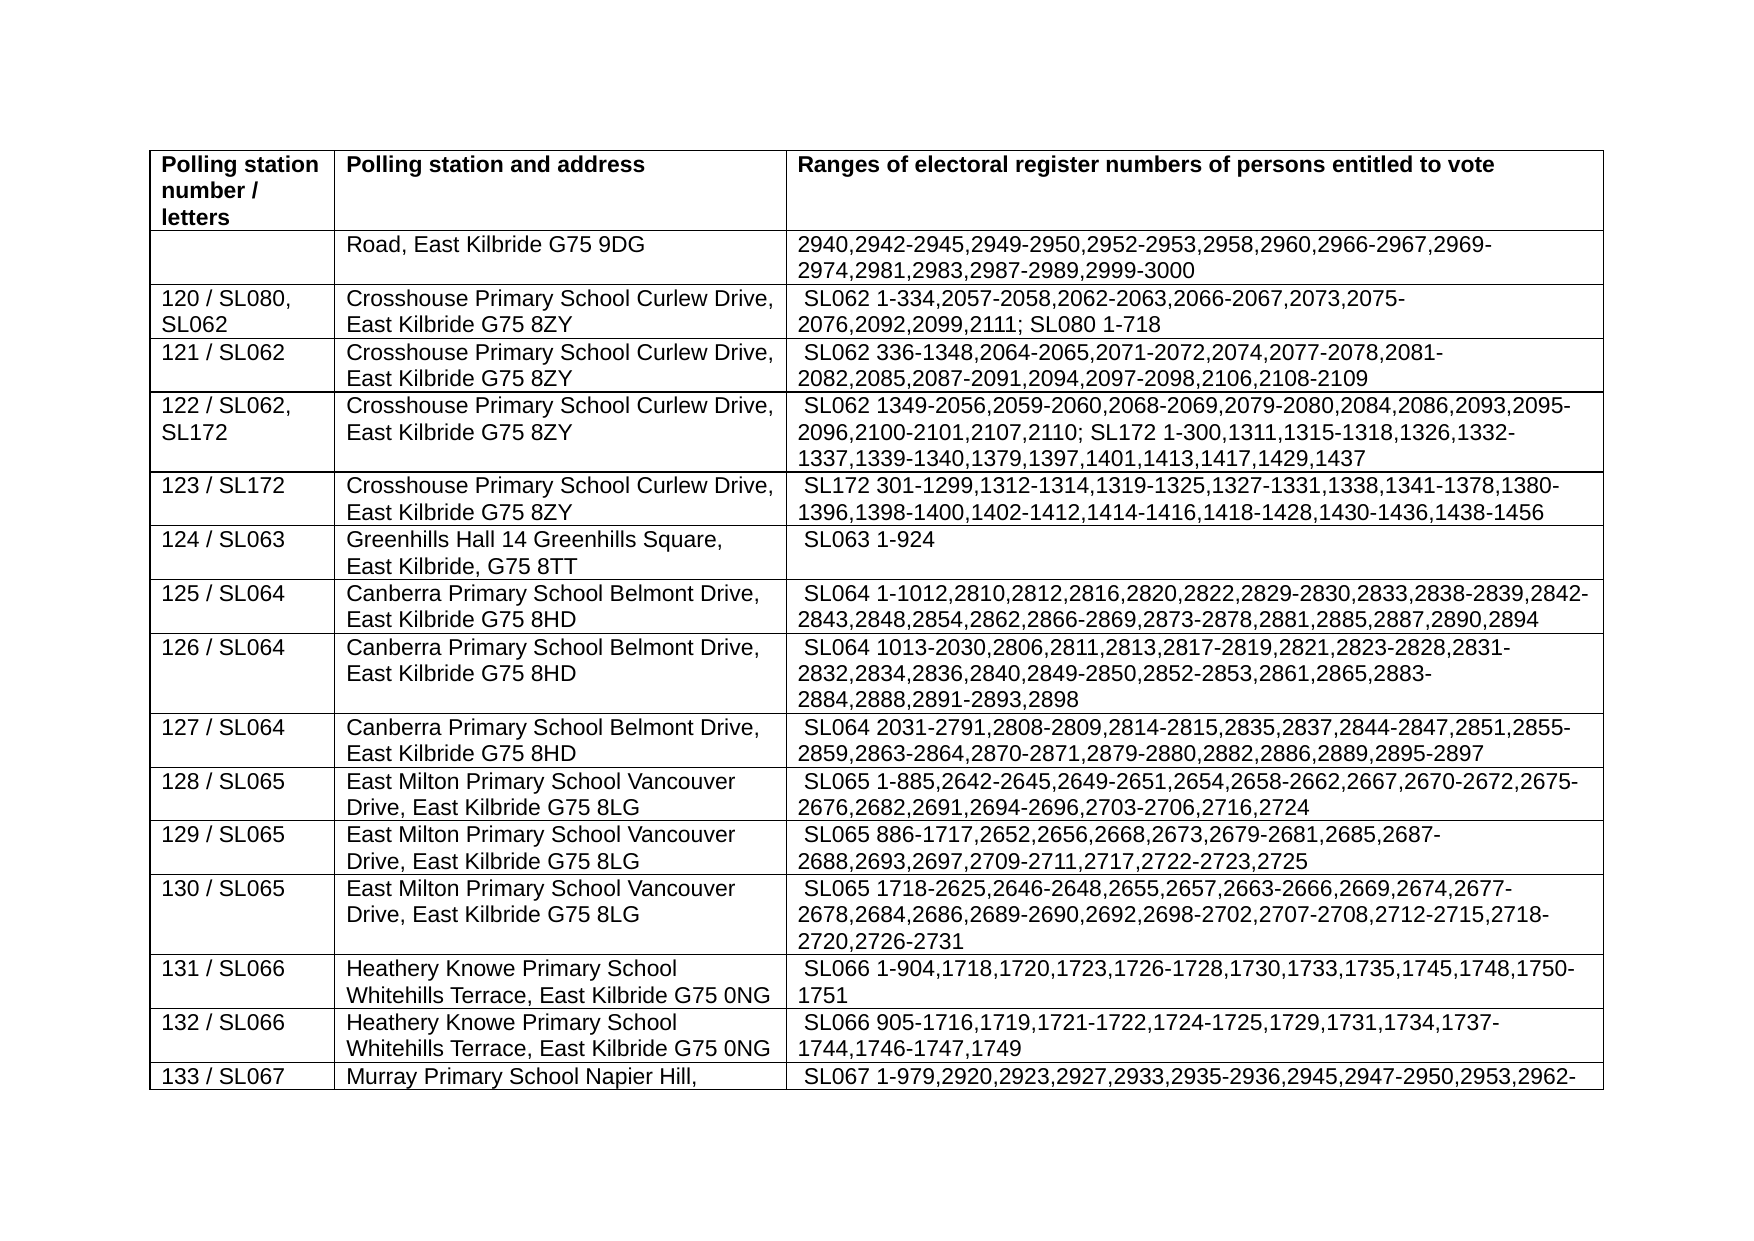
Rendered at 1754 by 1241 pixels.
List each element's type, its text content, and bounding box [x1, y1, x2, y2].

table_cell Road, East Kilbride G75 9DG [335, 231, 786, 284]
table_cell Crosshouse Primary School Curlew Drive, East Kilbride G75 8ZY [335, 339, 786, 391]
table_cell East Milton Primary School Vancouver Drive, East Kilbride G75 8LG [335, 821, 786, 874]
table_cell SL065 886-1717,2652,2656,2668,2673,2679-2681,2685,2687-2688,2693,2697,2709-2711,2717,2722-2723,2725 [787, 821, 1603, 874]
table_cell 130 / SL065 [151, 875, 334, 954]
table_header Polling station number / letters [151, 151, 334, 230]
table_cell SL063 1-924 [787, 526, 1603, 579]
table_cell 133 / SL067 [151, 1063, 334, 1089]
table_cell SL064 2031-2791,2808-2809,2814-2815,2835,2837,2844-2847,2851,2855-2859,2863-2864,2870-2871,2879-2880,2882,2886,2889,2895-2897 [787, 714, 1603, 767]
table_cell Crosshouse Primary School Curlew Drive, East Kilbride G75 8ZY [335, 473, 786, 525]
table_cell 126 / SL064 [151, 634, 334, 713]
table_cell 129 / SL065 [151, 821, 334, 874]
table_cell 127 / SL064 [151, 714, 334, 767]
table_cell SL062 336-1348,2064-2065,2071-2072,2074,2077-2078,2081-2082,2085,2087-2091,2094,2097-2098,2106,2108-2109 [787, 339, 1603, 391]
table_cell 125 / SL064 [151, 580, 334, 633]
table_cell Crosshouse Primary School Curlew Drive, East Kilbride G75 8ZY [335, 285, 786, 338]
table_cell East Milton Primary School Vancouver Drive, East Kilbride G75 8LG [335, 875, 786, 954]
table_cell SL065 1-885,2642-2645,2649-2651,2654,2658-2662,2667,2670-2672,2675-2676,2682,2691,2694-2696,2703-2706,2716,2724 [787, 768, 1603, 820]
table_cell SL062 1349-2056,2059-2060,2068-2069,2079-2080,2084,2086,2093,2095-2096,2100-2101,2107,2110; SL172 1-300,1311,1315-1318,1326,1332-1337,1339-1340,1379,1397,1401,1413,1417,1429,1437 [787, 393, 1603, 471]
table_cell Canberra Primary School Belmont Drive, East Kilbride G75 8HD [335, 714, 786, 767]
table_cell East Milton Primary School Vancouver Drive, East Kilbride G75 8LG [335, 768, 786, 820]
table_cell SL066 1-904,1718,1720,1723,1726-1728,1730,1733,1735,1745,1748,1750-1751 [787, 955, 1603, 1008]
table_cell 121 / SL062 [151, 339, 334, 391]
table_cell [151, 231, 334, 284]
table_cell 120 / SL080, SL062 [151, 285, 334, 338]
table_cell Heathery Knowe Primary School Whitehills Terrace, East Kilbride G75 0NG [335, 1009, 786, 1062]
table_cell Greenhills Hall 14 Greenhills Square, East Kilbride, G75 8TT [335, 526, 786, 579]
table_cell 123 / SL172 [151, 473, 334, 525]
table_cell Canberra Primary School Belmont Drive, East Kilbride G75 8HD [335, 580, 786, 633]
table_cell SL064 1-1012,2810,2812,2816,2820,2822,2829-2830,2833,2838-2839,2842-2843,2848,2854,2862,2866-2869,2873-2878,2881,2885,2887,2890,2894 [787, 580, 1603, 633]
table_cell 124 / SL063 [151, 526, 334, 579]
table_cell Crosshouse Primary School Curlew Drive, East Kilbride G75 8ZY [335, 393, 786, 471]
table_cell SL064 1013-2030,2806,2811,2813,2817-2819,2821,2823-2828,2831-2832,2834,2836,2840,2849-2850,2852-2853,2861,2865,2883-2884,2888,2891-2893,2898 [787, 634, 1603, 713]
table_cell Canberra Primary School Belmont Drive, East Kilbride G75 8HD [335, 634, 786, 713]
table_cell 132 / SL066 [151, 1009, 334, 1062]
table_header Ranges of electoral register numbers of persons entitled to vote [787, 151, 1603, 230]
table_cell SL172 301-1299,1312-1314,1319-1325,1327-1331,1338,1341-1378,1380-1396,1398-1400,1402-1412,1414-1416,1418-1428,1430-1436,1438-1456 [787, 473, 1603, 525]
table_cell SL066 905-1716,1719,1721-1722,1724-1725,1729,1731,1734,1737-1744,1746-1747,1749 [787, 1009, 1603, 1062]
table_cell SL067 1-979,2920,2923,2927,2933,2935-2936,2945,2947-2950,2953,2962- [787, 1063, 1603, 1089]
table_cell 122 / SL062, SL172 [151, 393, 334, 471]
table_cell Heathery Knowe Primary School Whitehills Terrace, East Kilbride G75 0NG [335, 955, 786, 1008]
table_cell 2940,2942-2945,2949-2950,2952-2953,2958,2960,2966-2967,2969-2974,2981,2983,2987-2989,2999-3000 [787, 231, 1603, 284]
table_cell Murray Primary School Napier Hill, [335, 1063, 786, 1089]
table_cell SL062 1-334,2057-2058,2062-2063,2066-2067,2073,2075-2076,2092,2099,2111; SL080 1-718 [787, 285, 1603, 338]
table_cell 128 / SL065 [151, 768, 334, 820]
table_header Polling station and address [335, 151, 786, 230]
table_cell SL065 1718-2625,2646-2648,2655,2657,2663-2666,2669,2674,2677-2678,2684,2686,2689-2690,2692,2698-2702,2707-2708,2712-2715,2718-2720,2726-2731 [787, 875, 1603, 954]
table_cell 131 / SL066 [151, 955, 334, 1008]
